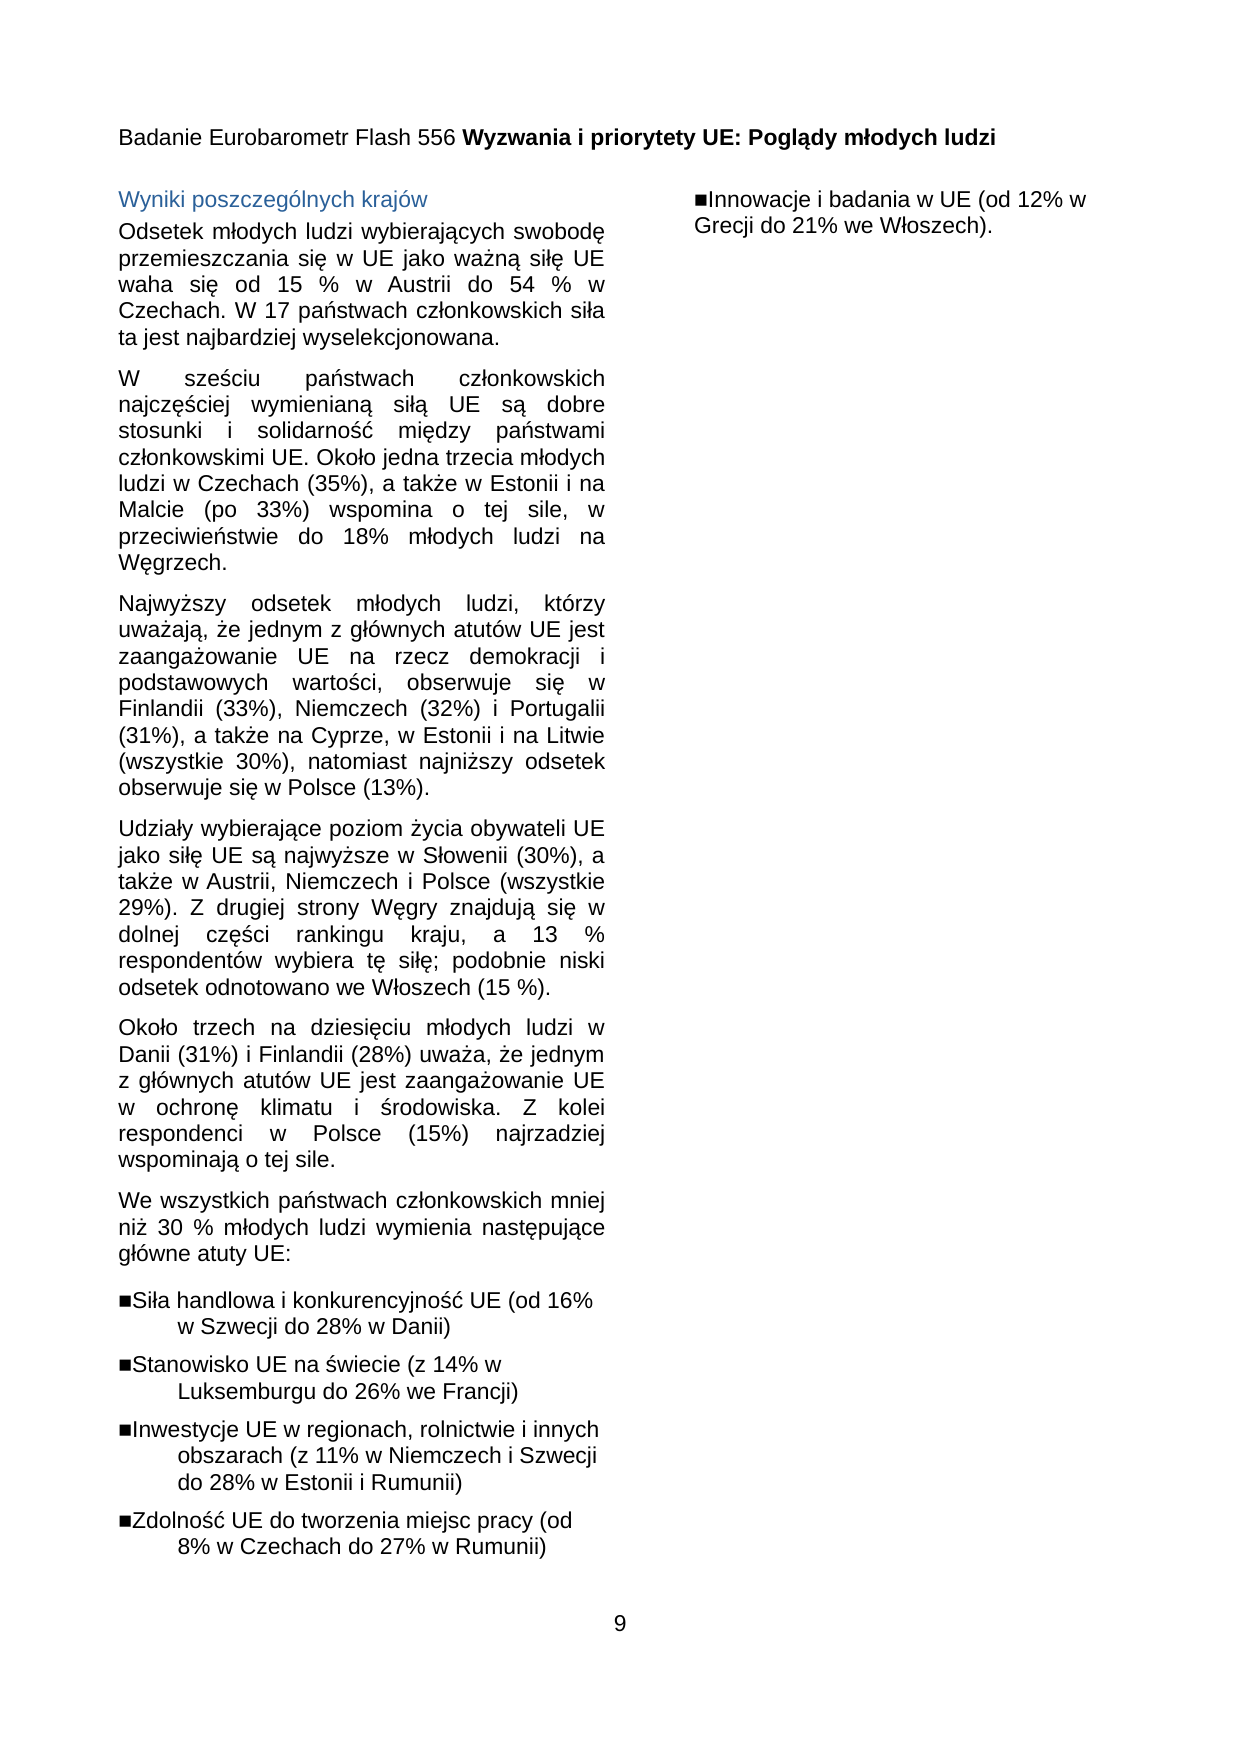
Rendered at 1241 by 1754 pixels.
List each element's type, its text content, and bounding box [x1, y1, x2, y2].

text ■Innowacje i badania w UE (od 12% w Grecji do 21% we Włoszech). [635, 186, 1122, 238]
text ■Inwestycje UE w regionach, rolnictwie i innych obszarach (z 11% w Niemczech i Szwecji do 28% w Estonii i Rumunii) [118, 1416, 605, 1495]
text Udziały wybierające poziom życia obywateli UE jako siłę UE są najwyższe w Słowenii (30%), a także w Austrii, Niemczech i Polsce (wszystkie 29%). Z drugiej strony Węgry znajdują się w dolnej części rankingu kraju, a 13 % respondentów wybiera tę siłę; podobnie niski odsetek odnotowano we Włoszech (15 %). [118, 815, 605, 1000]
text Wyniki poszczególnych krajów [118, 186, 605, 212]
text Około trzech na dziesięciu młodych ludzi w Danii (31%) i Finlandii (28%) uważa, że jednym z głównych atutów UE jest zaangażowanie UE w ochronę klimatu i środowiska. Z kolei respondenci w Polsce (15%) najrzadziej wspominają o tej sile. [118, 1014, 605, 1172]
text Odsetek młodych ludzi wybierających swobodę przemieszczania się w UE jako ważną siłę UE waha się od 15 % w Austrii do 54 % w Czechach. W 17 państwach członkowskich siła ta jest najbardziej wyselekcjonowana. [118, 218, 605, 350]
text Najwyższy odsetek młodych ludzi, którzy uważają, że jednym z głównych atutów UE jest zaangażowanie UE na rzecz demokracji i podstawowych wartości, obserwuje się w Finlandii (33%), Niemczech (32%) i Portugalii (31%), a także na Cyprze, w Estonii i na Litwie (wszystkie 30%), natomiast najniższy odsetek obserwuje się w Polsce (13%). [118, 590, 605, 801]
text W sześciu państwach członkowskich najczęściej wymienianą siłą UE są dobre stosunki i solidarność między państwami członkowskimi UE. Około jedna trzecia młodych ludzi w Czechach (35%), a także w Estonii i na Malcie (po 33%) wspomina o tej sile, w przeciwieństwie do 18% młodych ludzi na Węgrzech. [118, 364, 605, 575]
text ■Zdolność UE do tworzenia miejsc pracy (od 8% w Czechach do 27% w Rumunii) [118, 1507, 605, 1559]
text ■Siła handlowa i konkurencyjność UE (od 16% w Szwecji do 28% w Danii) [118, 1287, 605, 1339]
text ■Stanowisko UE na świecie (z 14% w Luksemburgu do 26% we Francji) [118, 1351, 605, 1404]
text We wszystkich państwach członkowskich mniej niż 30 % młodych ludzi wymienia następujące główne atuty UE: [118, 1187, 605, 1266]
